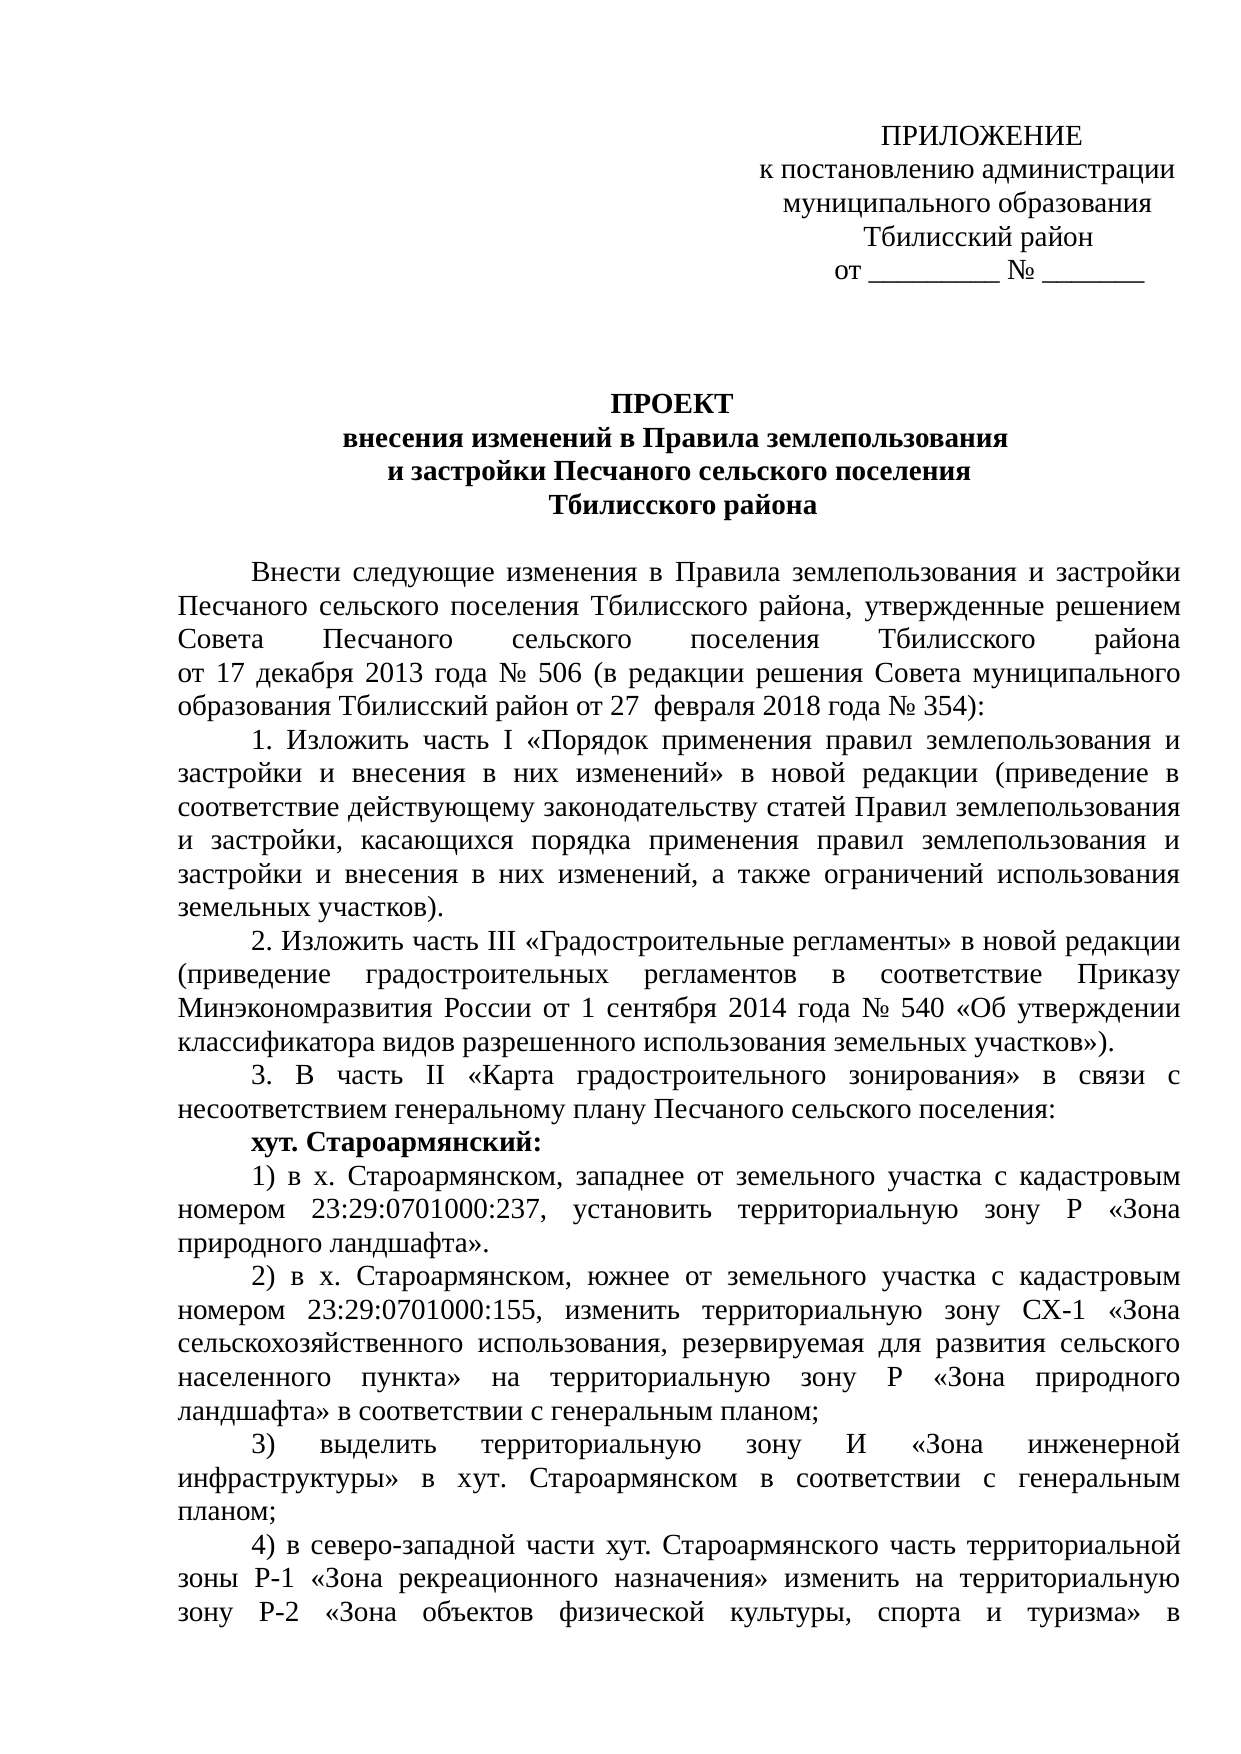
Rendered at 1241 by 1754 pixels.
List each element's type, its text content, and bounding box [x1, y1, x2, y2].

text муниципального образования [177, 185, 1181, 219]
text к постановлению администрации [177, 152, 1181, 185]
text 1. Изложить часть I «Порядок применения правил землепользования и застройки и внесения в них изменений» в новой редакции (приведение в соответствие действующему законодательству статей Правил землепользования и застройки, касающихся порядка применения правил землепользования и застройки и внесения в них изменений, а также ограничений использования земельных участков). [177, 722, 1181, 923]
text ПРИЛОЖЕНИЕ [177, 118, 1181, 152]
text внесения изменений в Правила землепользования [177, 420, 1181, 453]
text 2) в х. Староармянском, южнее от земельного участка с кадастровым номером 23:29:0701000:155, изменить территориальную зону СХ-1 «Зона сельскохозяйственного использования, резервируемая для развития сельского населенного пункта» на территориальную зону Р «Зона природного ландшафта» в соответствии с генеральным планом; [177, 1258, 1181, 1426]
text 2. Изложить часть III «Градостроительные регламенты» в новой редакции (приведение градостроительных регламентов в соответствие Приказу Минэкономразвития России от 1 сентября 2014 года № 540 «Об утверждении классификатора видов разрешенного использования земельных участков»). [177, 923, 1181, 1057]
text ПРОЕКТ [177, 386, 1181, 420]
text хут. Староармянский: [177, 1124, 1181, 1158]
text и застройки Песчаного сельского поселения [177, 453, 1181, 487]
text 1) в х. Староармянском, западнее от земельного участка с кадастровым номером 23:29:0701000:237, установить территориальную зону Р «Зона природного ландшафта». [177, 1158, 1181, 1258]
text 3) выделить территориальную зону И «Зона инженерной инфраструктуры» в хут. Староармянском в соответствии с генеральным планом; [177, 1426, 1181, 1527]
text 3. В часть II «Карта градостроительного зонирования» в связи с несоответствием генеральному плану Песчаного сельского поселения: [177, 1057, 1181, 1124]
text Тбилисского района [177, 487, 1181, 521]
text от _________ № _______ [177, 252, 1181, 286]
text 4) в северо-западной части хут. Староармянского часть территориальной зоны Р-1 «Зона рекреационного назначения» изменить на территориальную зону Р-2 «Зона объектов физической культуры, спорта и туризма» в [177, 1527, 1181, 1627]
text Внести следующие изменения в Правила землепользования и застройки Песчаного сельского поселения Тбилисского района, утвержденные решением Совета Песчаного сельского поселения Тбилисского района от 17 декабря 2013 года № 506 (в редакции решения Совета муниципального образования Тбилисский район от 27 февраля 2018 года № 354): [177, 554, 1181, 722]
text Тбилисский район [177, 219, 1181, 252]
